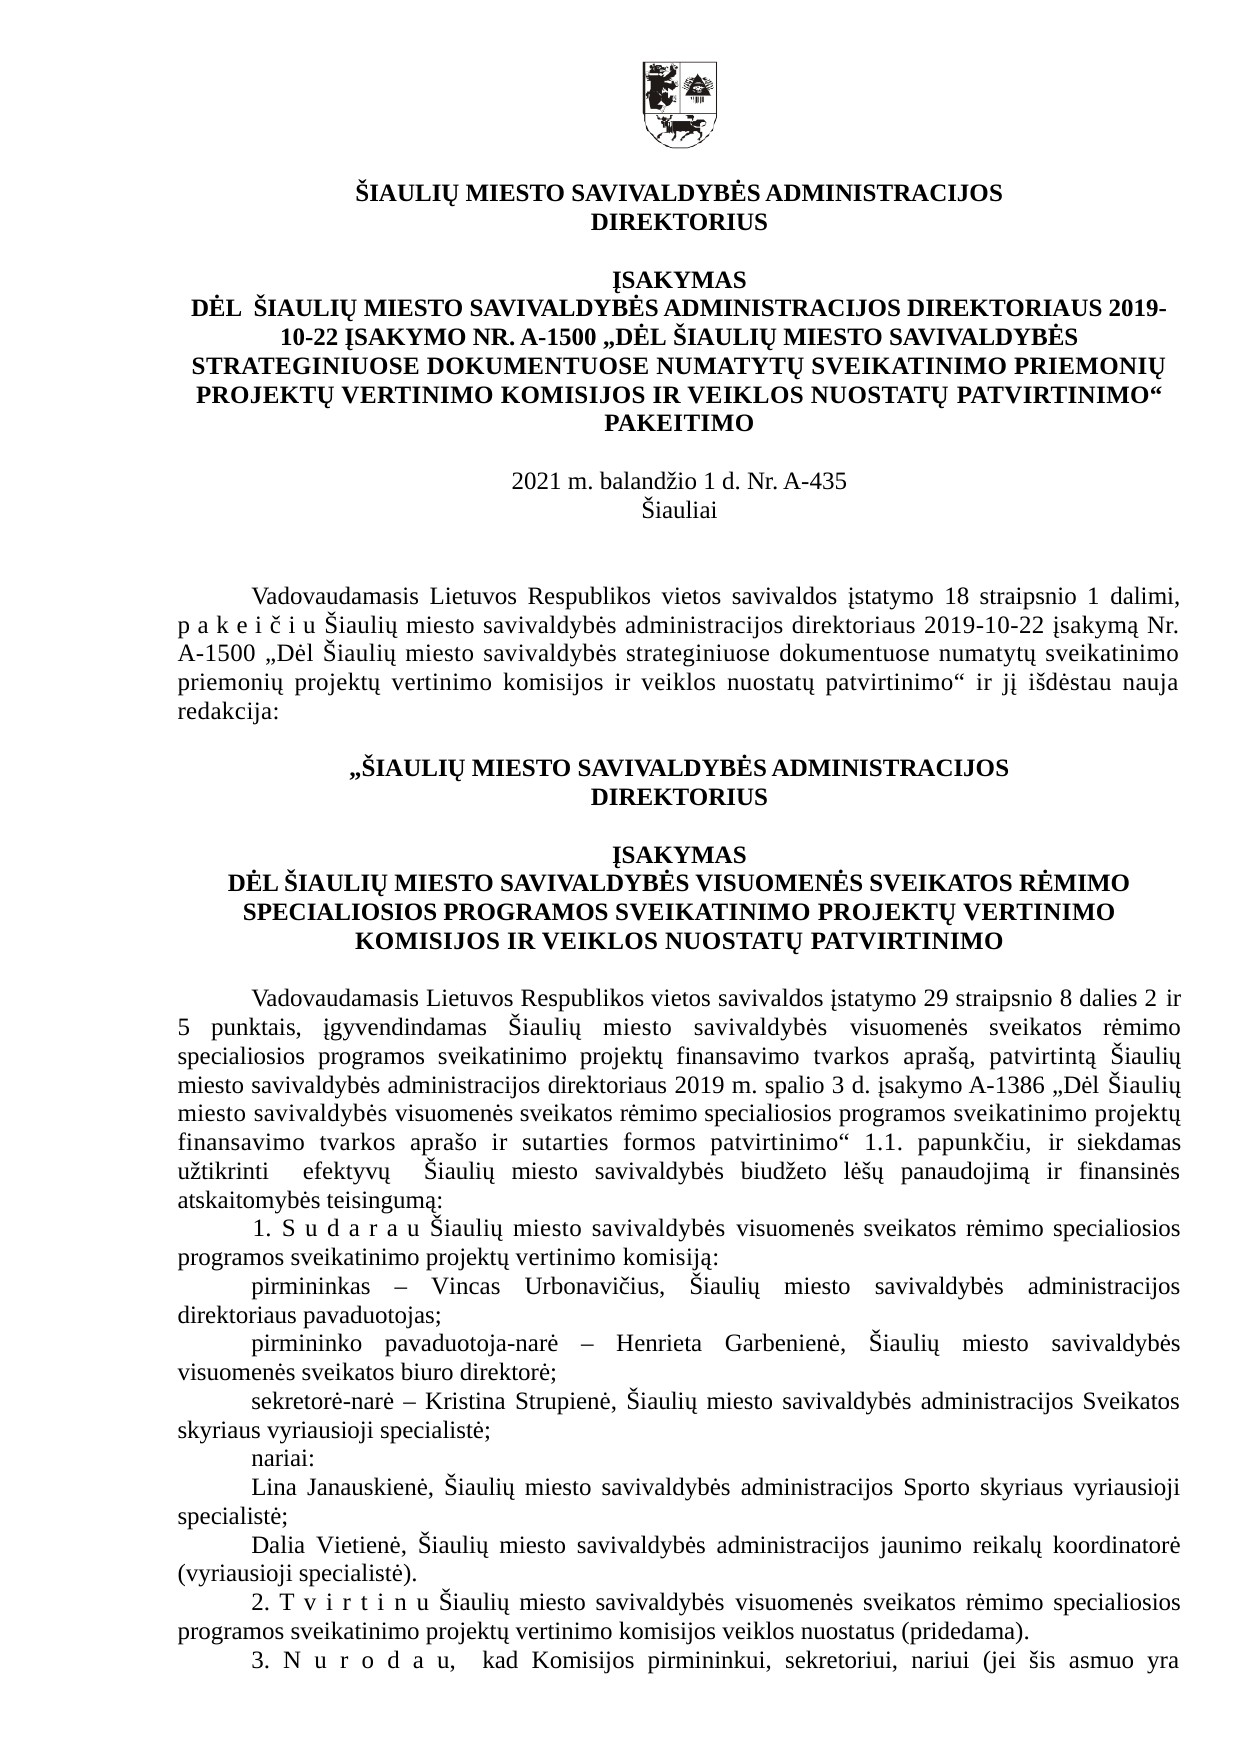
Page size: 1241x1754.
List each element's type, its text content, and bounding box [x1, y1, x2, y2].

text DĖL ŠIAULIŲ MIESTO SAVIVALDYBĖS ADMINISTRACIJOS DIREKTORIAUS 2019-10-22 ĮSAKYMO NR. A-1500 „DĖL ŠIAULIŲ MIESTO SAVIVALDYBĖS STRATEGINIUOSE DOKUMENTUOSE NUMATYTŲ SVEIKATINIMO PRIEMONIŲ PROJEKTŲ VERTINIMO KOMISIJOS IR VEIKLOS NUOSTATŲ PATVIRTINIMO“ PAKEITIMO [177, 293, 1181, 437]
text Dalia Vietienė, Šiaulių miesto savivaldybės administracijos jaunimo reikalų koordinatorė (vyriausioji specialistė). [177, 1530, 1181, 1587]
text 2. T v i r t i n u Šiaulių miesto savivaldybės visuomenės sveikatos rėmimo specialiosios programos sveikatinimo projektų vertinimo komisijos veiklos nuostatus (pridedama). [177, 1587, 1181, 1645]
text ŠIAULIŲ MIESTO SAVIVALDYBĖS ADMINISTRACIJOS [177, 178, 1181, 207]
text sekretorė-narė – Kristina Strupienė, Šiaulių miesto savivaldybės administracijos Sveikatos skyriaus vyriausioji specialistė; [177, 1386, 1181, 1443]
text 1. S u d a r a u Šiaulių miesto savivaldybės visuomenės sveikatos rėmimo specialiosios programos sveikatinimo projektų vertinimo komisiją: [177, 1213, 1181, 1271]
text ĮSAKYMAS [177, 265, 1181, 293]
text „ŠIAULIŲ MIESTO SAVIVALDYBĖS ADMINISTRACIJOS [177, 753, 1181, 782]
text Šiauliai [177, 495, 1181, 523]
text 2021 m. balandžio 1 d. Nr. A-435 [177, 466, 1181, 495]
text Lina Janauskienė, Šiaulių miesto savivaldybės administracijos Sporto skyriaus vyriausioji specialistė; [177, 1472, 1181, 1530]
text pirmininko pavaduotoja-narė – Henrieta Garbenienė, Šiaulių miesto savivaldybės visuomenės sveikatos biuro direktorė; [177, 1328, 1181, 1386]
text DIREKTORIUS [177, 782, 1181, 811]
text nariai: [177, 1443, 1181, 1472]
text Vadovaudamasis Lietuvos Respublikos vietos savivaldos įstatymo 29 straipsnio 8 dalies 2 ir 5 punktais, įgyvendindamas Šiaulių miesto savivaldybės visuomenės sveikatos rėmimo specialiosios programos sveikatinimo projektų finansavimo tvarkos aprašą, patvirtintą Šiaulių miesto savivaldybės administracijos direktoriaus 2019 m. spalio 3 d. įsakymo A-1386 „Dėl Šiaulių miesto savivaldybės visuomenės sveikatos rėmimo specialiosios programos sveikatinimo projektų finansavimo tvarkos aprašo ir sutarties formos patvirtinimo“ 1.1. papunkčiu, ir siekdamas užtikrinti efektyvų Šiaulių miesto savivaldybės biudžeto lėšų panaudojimą ir finansinės atskaitomybės teisingumą: [177, 983, 1181, 1213]
text DĖL ŠIAULIŲ MIESTO SAVIVALDYBĖS VISUOMENĖS SVEIKATOS RĖMIMO SPECIALIOSIOS PROGRAMOS SVEIKATINIMO PROJEKTŲ VERTINIMO KOMISIJOS IR VEIKLOS NUOSTATŲ PATVIRTINIMO [177, 868, 1181, 955]
text DIREKTORIUS [177, 207, 1181, 236]
text Vadovaudamasis Lietuvos Respublikos vietos savivaldos įstatymo 18 straipsnio 1 dalimi, p a k e i č i u Šiaulių miesto savivaldybės administracijos direktoriaus 2019-10-22 įsakymą Nr. A-1500 „Dėl Šiaulių miesto savivaldybės strateginiuose dokumentuose numatytų sveikatinimo priemonių projektų vertinimo komisijos ir veiklos nuostatų patvirtinimo“ ir jį išdėstau nauja redakcija: [177, 581, 1181, 725]
text 3. N u r o d a u, kad Komisijos pirmininkui, sekretoriui, nariui (jei šis asmuo yra [177, 1645, 1181, 1673]
text ĮSAKYMAS [177, 840, 1181, 868]
text pirmininkas – Vincas Urbonavičius, Šiaulių miesto savivaldybės administracijos direktoriaus pavaduotojas; [177, 1271, 1181, 1328]
